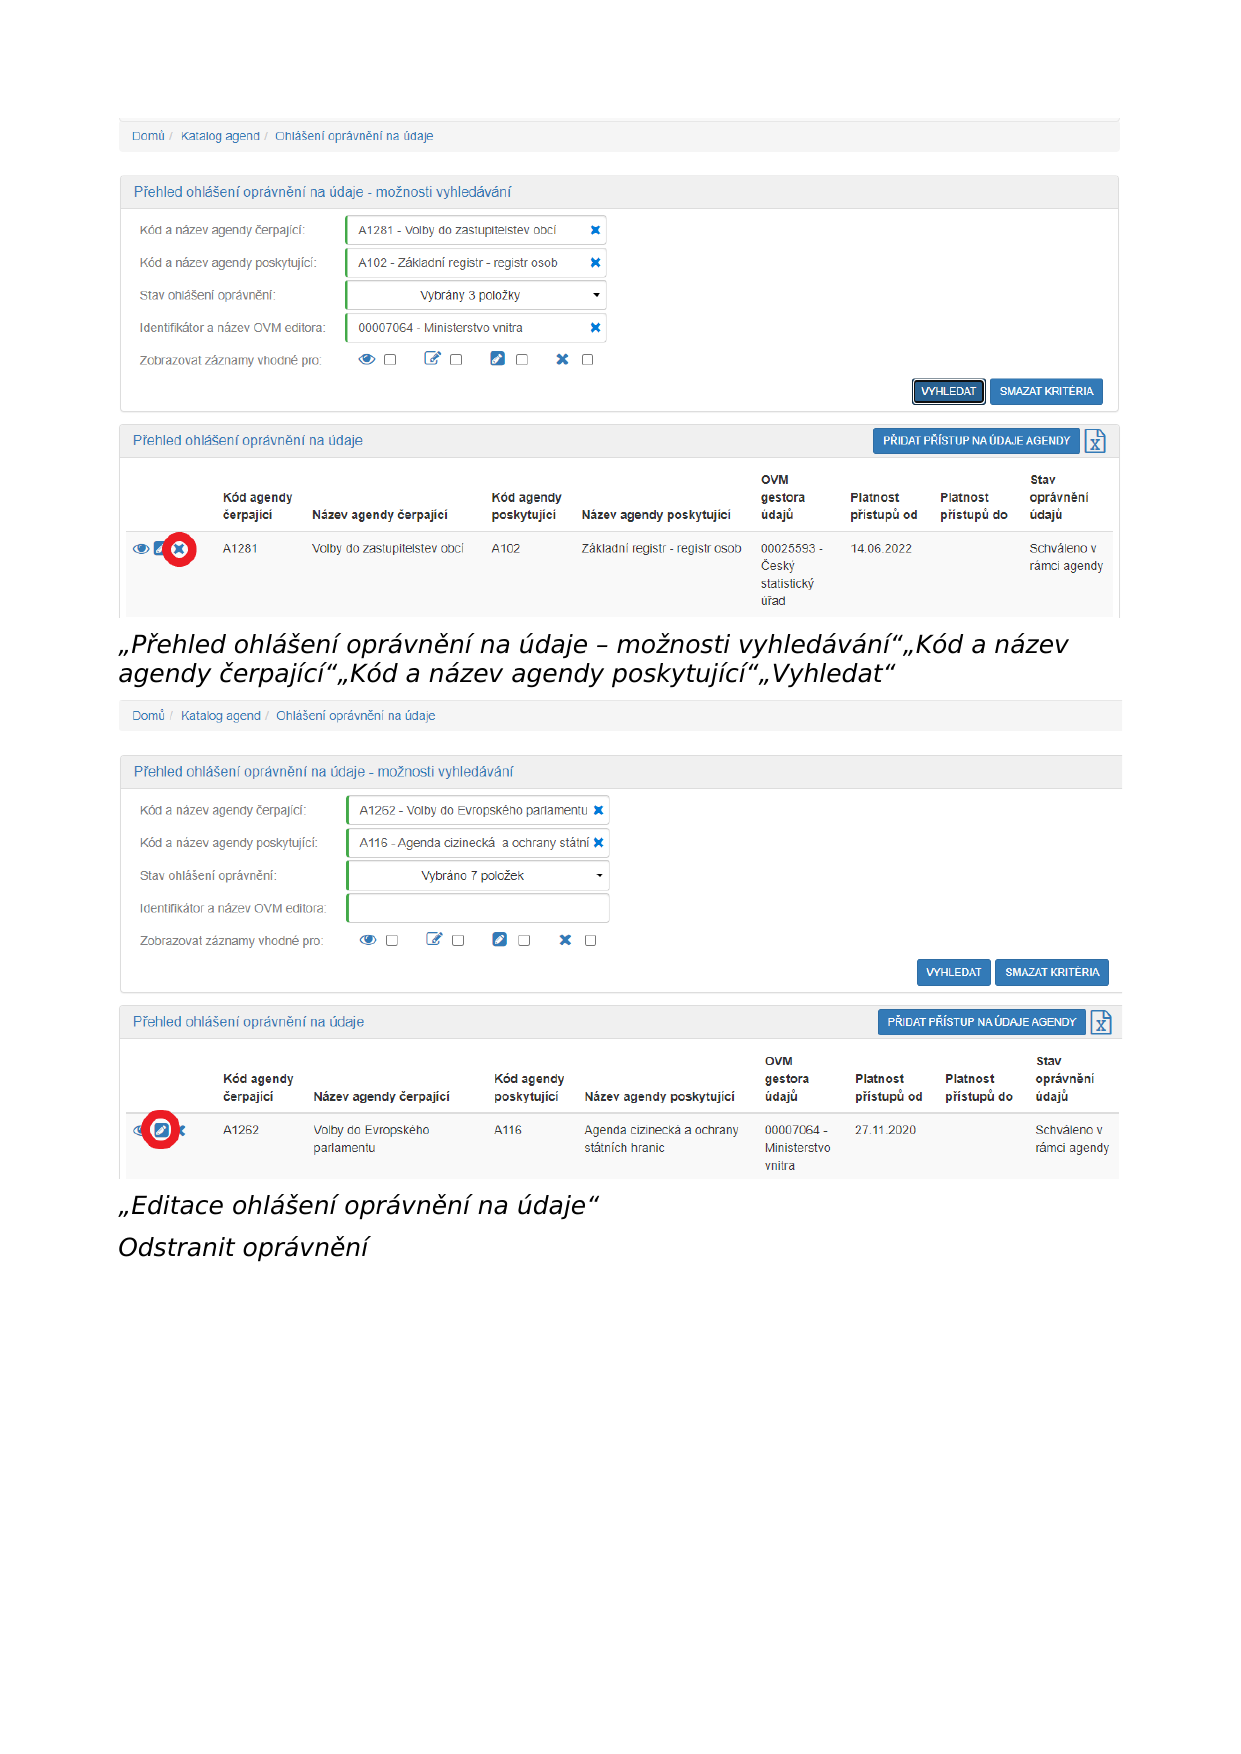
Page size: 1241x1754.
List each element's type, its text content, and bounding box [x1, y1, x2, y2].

picture [118, 700, 1123, 1179]
text „Přehled ohlášení oprávnění na údaje – možnosti vyhledávání“„Kód a název agendy čerpající“„Kód a název agendy poskytující“„Vyhledat“ [118, 630, 1122, 688]
picture [118, 118, 1123, 618]
text „Editace ohlášení oprávnění na údaje“ [118, 1191, 1122, 1221]
text Odstranit oprávnění [118, 1233, 1122, 1262]
